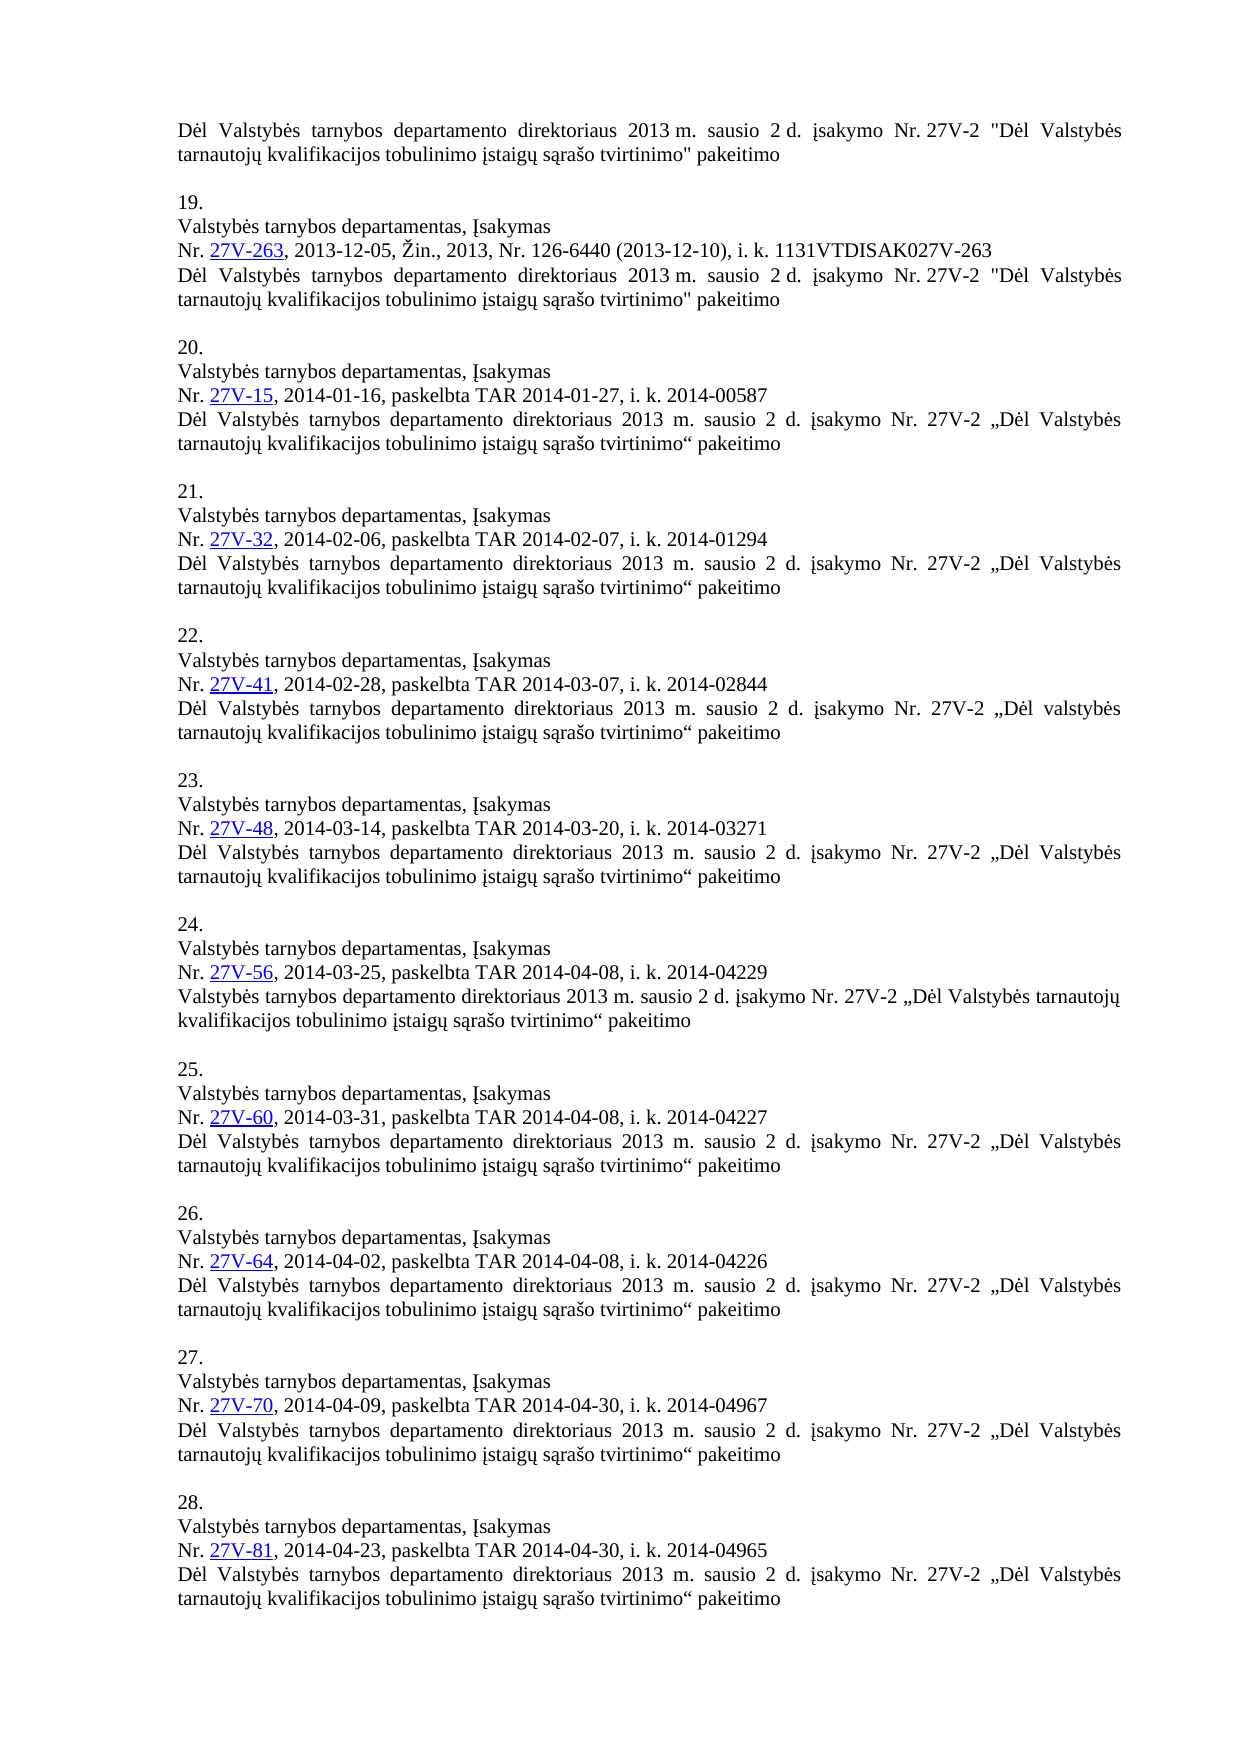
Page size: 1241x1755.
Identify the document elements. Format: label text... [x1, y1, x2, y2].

text Nr. 27V-81, 2014-04-23, paskelbta TAR 2014-04-30, i. k. 2014-04965 [177, 1538, 1122, 1562]
text Dėl Valstybės tarnybos departamento direktoriaus 2013 m. sausio 2 d. įsakymo Nr. 27V-2 „Dėl Valstybės tarnautojų kvalifikacijos tobulinimo įstaigų sąrašo tvirtinimo“ pakeitimo [177, 1417, 1122, 1466]
text Nr. 27V-48, 2014-03-14, paskelbta TAR 2014-03-20, i. k. 2014-03271 [177, 816, 1122, 840]
text Nr. 27V-64, 2014-04-02, paskelbta TAR 2014-04-08, i. k. 2014-04226 [177, 1249, 1122, 1273]
text Dėl Valstybės tarnybos departamento direktoriaus 2013 m. sausio 2 d. įsakymo Nr. 27V-2 "Dėl Valstybės tarnautojų kvalifikacijos tobulinimo įstaigų sąrašo tvirtinimo" pakeitimo [177, 118, 1122, 166]
text Valstybės tarnybos departamentas, Įsakymas [177, 1514, 1122, 1538]
text Valstybės tarnybos departamentas, Įsakymas [177, 1369, 1122, 1393]
text Dėl Valstybės tarnybos departamento direktoriaus 2013 m. sausio 2 d. įsakymo Nr. 27V-2 "Dėl Valstybės tarnautojų kvalifikacijos tobulinimo įstaigų sąrašo tvirtinimo" pakeitimo [177, 262, 1122, 311]
text 25. [177, 1057, 1122, 1081]
text Nr. 27V-32, 2014-02-06, paskelbta TAR 2014-02-07, i. k. 2014-01294 [177, 527, 1122, 551]
text 20. [177, 335, 1122, 359]
text Valstybės tarnybos departamento direktoriaus 2013 m. sausio 2 d. įsakymo Nr. 27V-2 „Dėl Valstybės tarnautojų kvalifikacijos tobulinimo įstaigų sąrašo tvirtinimo“ pakeitimo [177, 984, 1122, 1032]
text Valstybės tarnybos departamentas, Įsakymas [177, 1081, 1122, 1105]
text 24. [177, 912, 1122, 936]
text Nr. 27V-263, 2013-12-05, Žin., 2013, Nr. 126-6440 (2013-12-10), i. k. 1131VTDISAK027V-263 [177, 238, 1122, 262]
text Dėl Valstybės tarnybos departamento direktoriaus 2013 m. sausio 2 d. įsakymo Nr. 27V-2 „Dėl Valstybės tarnautojų kvalifikacijos tobulinimo įstaigų sąrašo tvirtinimo“ pakeitimo [177, 551, 1122, 599]
text 27. [177, 1345, 1122, 1369]
text 26. [177, 1201, 1122, 1225]
text Dėl Valstybės tarnybos departamento direktoriaus 2013 m. sausio 2 d. įsakymo Nr. 27V-2 „Dėl Valstybės tarnautojų kvalifikacijos tobulinimo įstaigų sąrašo tvirtinimo“ pakeitimo [177, 1562, 1122, 1610]
text Valstybės tarnybos departamentas, Įsakymas [177, 214, 1122, 238]
text Dėl Valstybės tarnybos departamento direktoriaus 2013 m. sausio 2 d. įsakymo Nr. 27V-2 „Dėl Valstybės tarnautojų kvalifikacijos tobulinimo įstaigų sąrašo tvirtinimo“ pakeitimo [177, 1129, 1122, 1177]
text Nr. 27V-15, 2014-01-16, paskelbta TAR 2014-01-27, i. k. 2014-00587 [177, 383, 1122, 407]
text Valstybės tarnybos departamentas, Įsakymas [177, 1225, 1122, 1249]
text 23. [177, 768, 1122, 792]
text 21. [177, 479, 1122, 503]
text Dėl Valstybės tarnybos departamento direktoriaus 2013 m. sausio 2 d. įsakymo Nr. 27V-2 „Dėl Valstybės tarnautojų kvalifikacijos tobulinimo įstaigų sąrašo tvirtinimo“ pakeitimo [177, 1273, 1122, 1321]
text 22. [177, 623, 1122, 647]
text Valstybės tarnybos departamentas, Įsakymas [177, 936, 1122, 960]
text Nr. 27V-70, 2014-04-09, paskelbta TAR 2014-04-30, i. k. 2014-04967 [177, 1393, 1122, 1417]
text Valstybės tarnybos departamentas, Įsakymas [177, 359, 1122, 383]
text Dėl Valstybės tarnybos departamento direktoriaus 2013 m. sausio 2 d. įsakymo Nr. 27V-2 „Dėl Valstybės tarnautojų kvalifikacijos tobulinimo įstaigų sąrašo tvirtinimo“ pakeitimo [177, 407, 1122, 455]
text 19. [177, 190, 1122, 214]
text Valstybės tarnybos departamentas, Įsakymas [177, 792, 1122, 816]
text Dėl Valstybės tarnybos departamento direktoriaus 2013 m. sausio 2 d. įsakymo Nr. 27V-2 „Dėl valstybės tarnautojų kvalifikacijos tobulinimo įstaigų sąrašo tvirtinimo“ pakeitimo [177, 696, 1122, 744]
text Dėl Valstybės tarnybos departamento direktoriaus 2013 m. sausio 2 d. įsakymo Nr. 27V-2 „Dėl Valstybės tarnautojų kvalifikacijos tobulinimo įstaigų sąrašo tvirtinimo“ pakeitimo [177, 840, 1122, 888]
text Nr. 27V-56, 2014-03-25, paskelbta TAR 2014-04-08, i. k. 2014-04229 [177, 960, 1122, 984]
text 28. [177, 1490, 1122, 1514]
text Valstybės tarnybos departamentas, Įsakymas [177, 647, 1122, 672]
text Nr. 27V-41, 2014-02-28, paskelbta TAR 2014-03-07, i. k. 2014-02844 [177, 672, 1122, 696]
text Nr. 27V-60, 2014-03-31, paskelbta TAR 2014-04-08, i. k. 2014-04227 [177, 1105, 1122, 1129]
text Valstybės tarnybos departamentas, Įsakymas [177, 503, 1122, 527]
